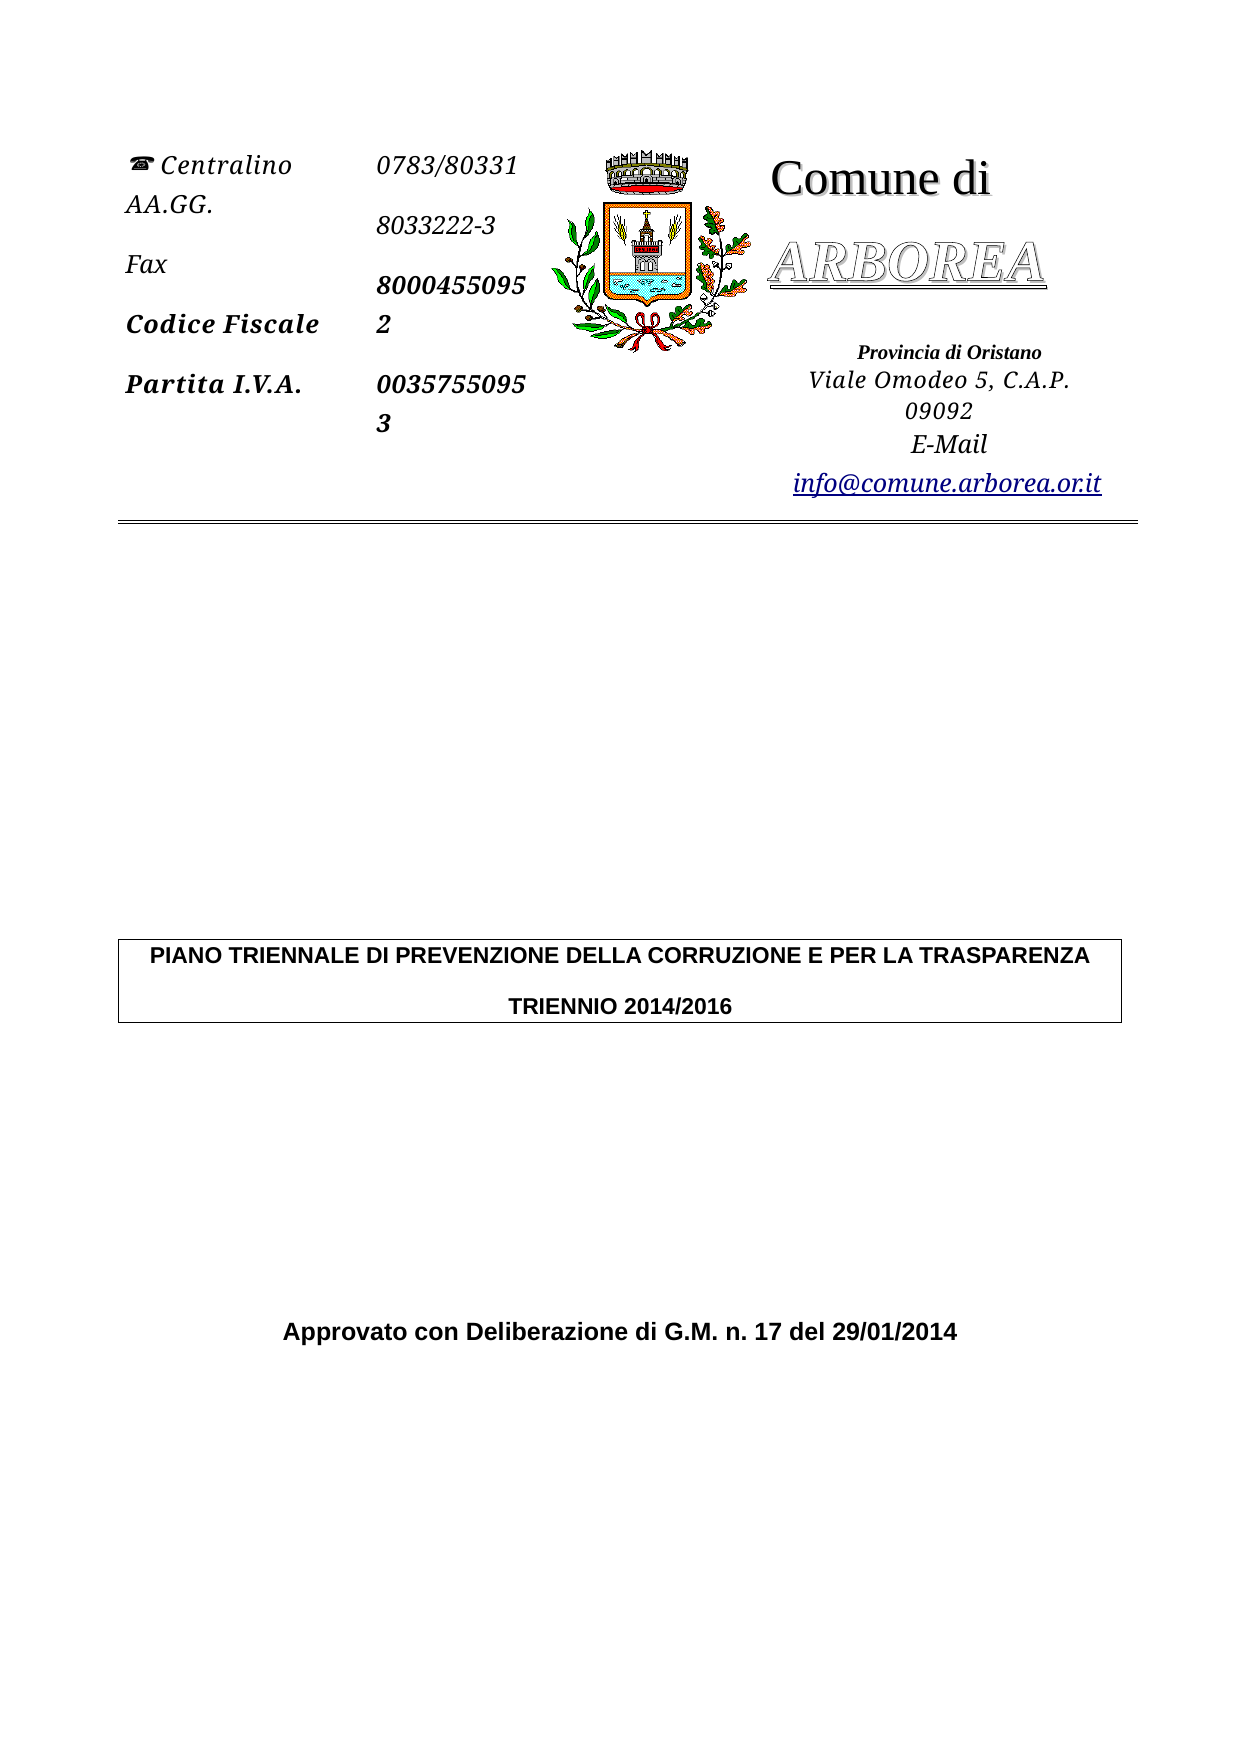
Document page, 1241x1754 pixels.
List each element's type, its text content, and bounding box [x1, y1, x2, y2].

table_header 0783/80331 8033222-3 80004550952 00357550953 [369, 148, 538, 520]
text TRIENNIO 2014/2016 [119, 990, 1121, 1022]
table_header  Centralino AA.GG. Fax Codice Fiscale Partita I.V.A. [118, 148, 369, 520]
table_header [538, 148, 763, 520]
text PIANO TRIENNALE DI PREVENZIONE DELLA CORRUZIONE E PER LA TRASPARENZA [119, 940, 1121, 969]
text Approvato con Deliberazione di G.M. n. 17 del 29/01/2014 [118, 1317, 1122, 1346]
picture [545, 147, 757, 357]
table_header Comune di ARBOREA Provincia di Oristano Viale Omodeo 5, C.A.P. 09092 E-Mail info@comune.arborea.or.it [763, 148, 1138, 520]
